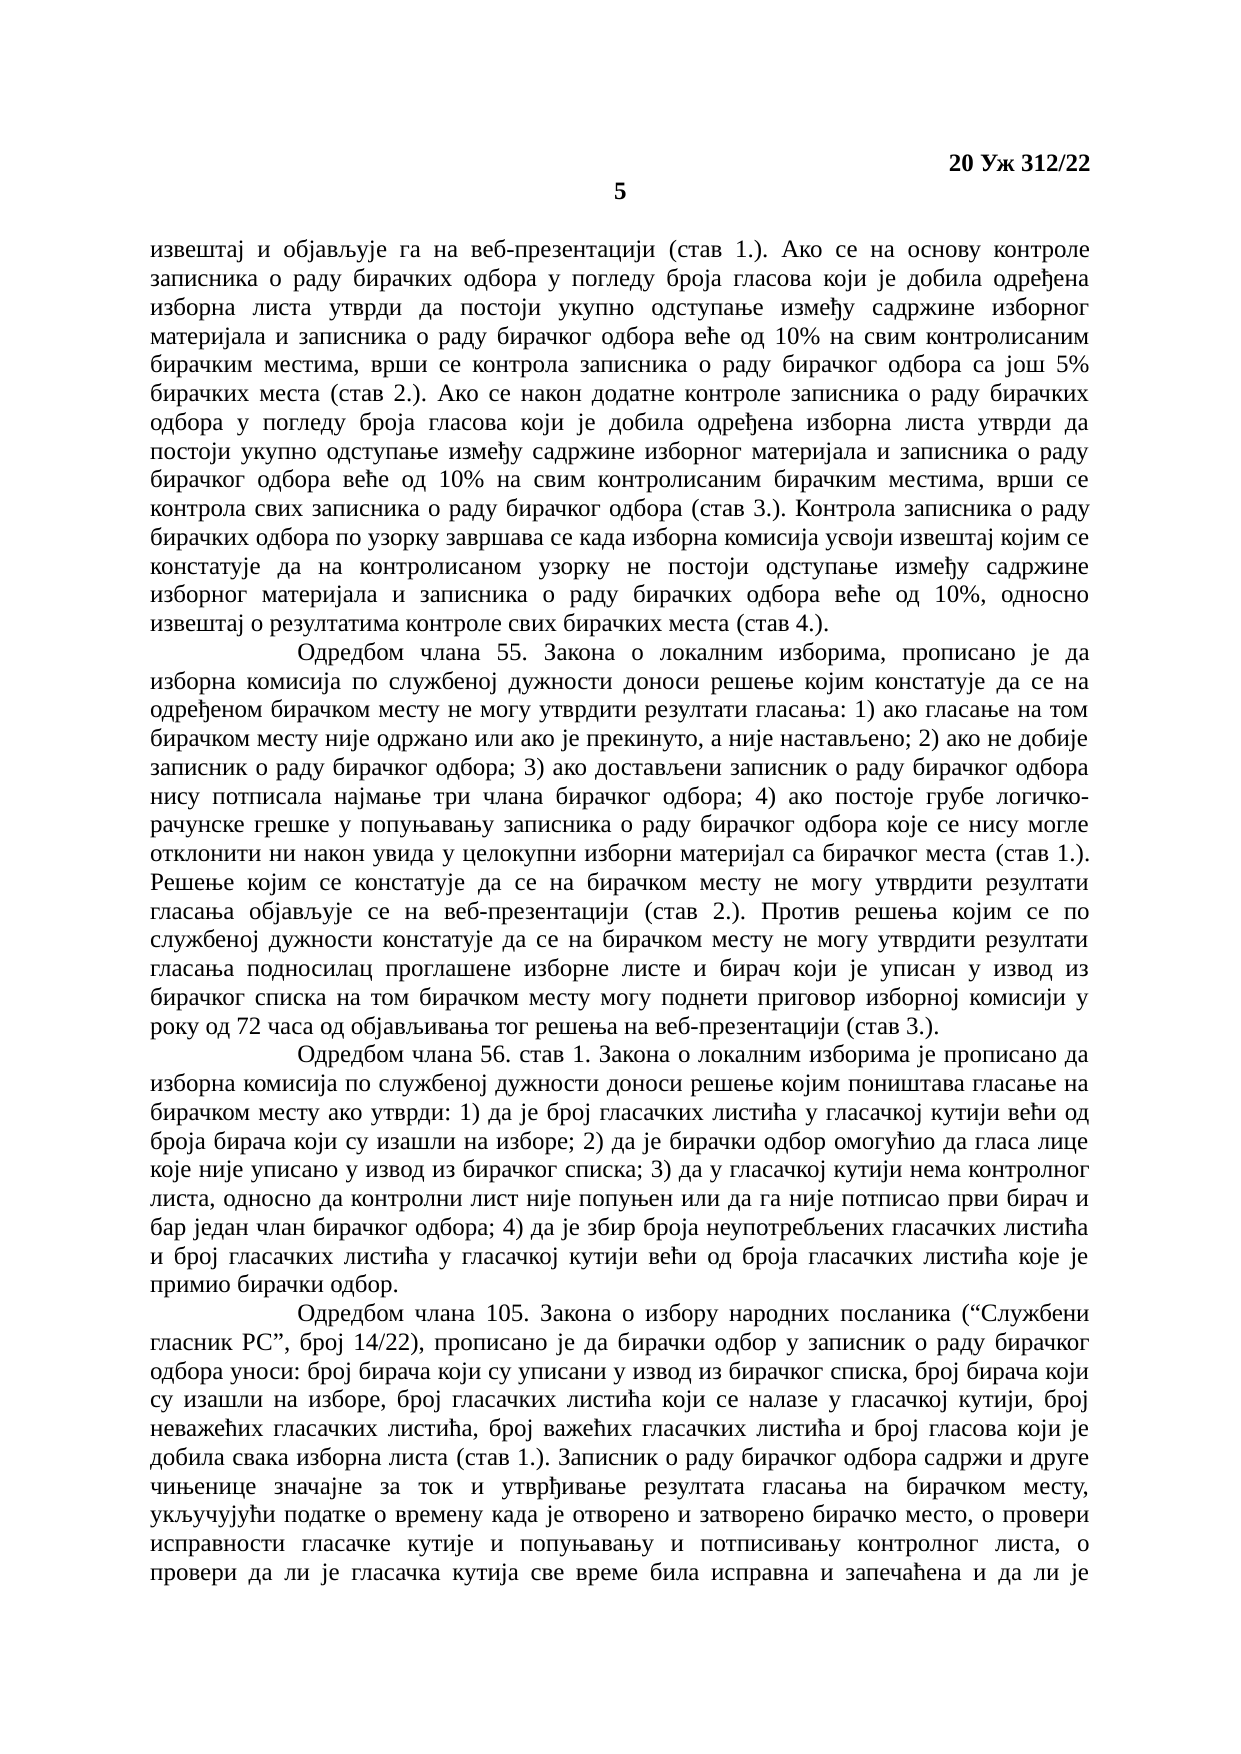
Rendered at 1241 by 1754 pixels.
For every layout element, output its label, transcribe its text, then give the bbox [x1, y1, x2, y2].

text Одредбом члана 56. став 1. Закона о локалним изборима је прописано да изборна комисија по службеној дужности доноси решење којим поништава гласање на бирачком месту ако утврди: 1) да је број гласачких листића у гласачкој кутији већи од броја бирача који су изашли на изборе; 2) да је бирачки одбор омогућио да гласа лице које није уписано у извод из бирачког списка; 3) да у гласачкој кутији нема контролног листа, односно да контролни лист није попуњен или да га није потписао први бирач и бар један члан бирачког одбора; 4) да је збир броја неупотребљених гласачких листића и број гласачких листића у гласачкој кутији већи од броја гласачких листића које је примио бирачки одбор. [150, 1039, 1090, 1298]
text извештај и објављује га на веб-презентацији (став 1.). Ако се на основу контроле записника о раду бирачких одбора у погледу броја гласова који је добила одређена изборна листа утврди да постоји укупно одступање између садржине изборног материјала и записника о раду бирачког одбора веће од 10% на свим контролисаним бирачким местима, врши се контрола записника о раду бирачког одбора са још 5% бирачких места (став 2.). Ако се након додатне контроле записника о раду бирачких одбора у погледу броја гласова који је добила одређена изборна листа утврди да постоји укупно одступање између садржине изборног материјала и записника о раду бирачког одбора веће од 10% на свим контролисаним бирачким местима, врши се контрола свих записника о раду бирачког одбора (став 3.). Контрола записника о раду бирачких одбора по узорку завршава се када изборна комисија усвоји извештај којим се констатује да на контролисаном узорку не постоји одступање између садржине изборног материјала и записника о раду бирачких одбора веће од 10%, односно извештај о резултатима контроле свих бирачких места (став 4.). [150, 234, 1090, 637]
text Одредбом члана 55. Закона о локалним изборима, прописано је да изборна комисија по службеној дужности доноси решење којим констатује да се на одређеном бирачком месту не могу утврдити резултати гласања: 1) ако гласање на том бирачком месту није одржано или ако је прекинуто, а није настављено; 2) ако не добије записник о раду бирачког одбора; 3) ако достављени записник о раду бирачког одбора нису потписала најмање три члана бирачког одбора; 4) ако постоје грубе логичко-рачунске грешке у попуњавању записника о раду бирачког одбора које се нису могле отклонити ни након увида у целокупни изборни материјал са бирачког места (став 1.). Решење којим се констатује да се на бирачком месту не могу утврдити резултати гласања објављује се на веб-презентацији (став 2.). Против решења којим се по службеној дужности констатује да се на бирачком месту не могу утврдити резултати гласања подносилац проглашене изборне листе и бирач који је уписан у извод из бирачког списка на том бирачком месту могу поднети приговор изборној комисији у року од 72 часа од објављивања тог решења на веб-презентацији (став 3.). [150, 637, 1090, 1039]
text Одредбом члана 105. Закона о избору народних посланика (“Службени гласник РС”, број 14/22), прописано је да бирачки одбор у записник о раду бирачког одбора уноси: број бирача који су уписани у извод из бирачког списка, број бирача који су изашли на изборе, број гласачких листића који се налазе у гласачкој кутији, број неважећих гласачких листића, број важећих гласачких листића и број гласова који је добила свака изборна листа (став 1.). Записник о раду бирачког одбора садржи и друге чињенице значајне за ток и утврђивање резултата гласања на бирачком месту, укључујући податке о времену када је отворено и затворено бирачко место, о провери исправности гласачке кутије и попуњавању и потписивању контролног листа, о провери да ли је гласачка кутија све време била исправна и запечаћена и да ли је [150, 1298, 1090, 1586]
